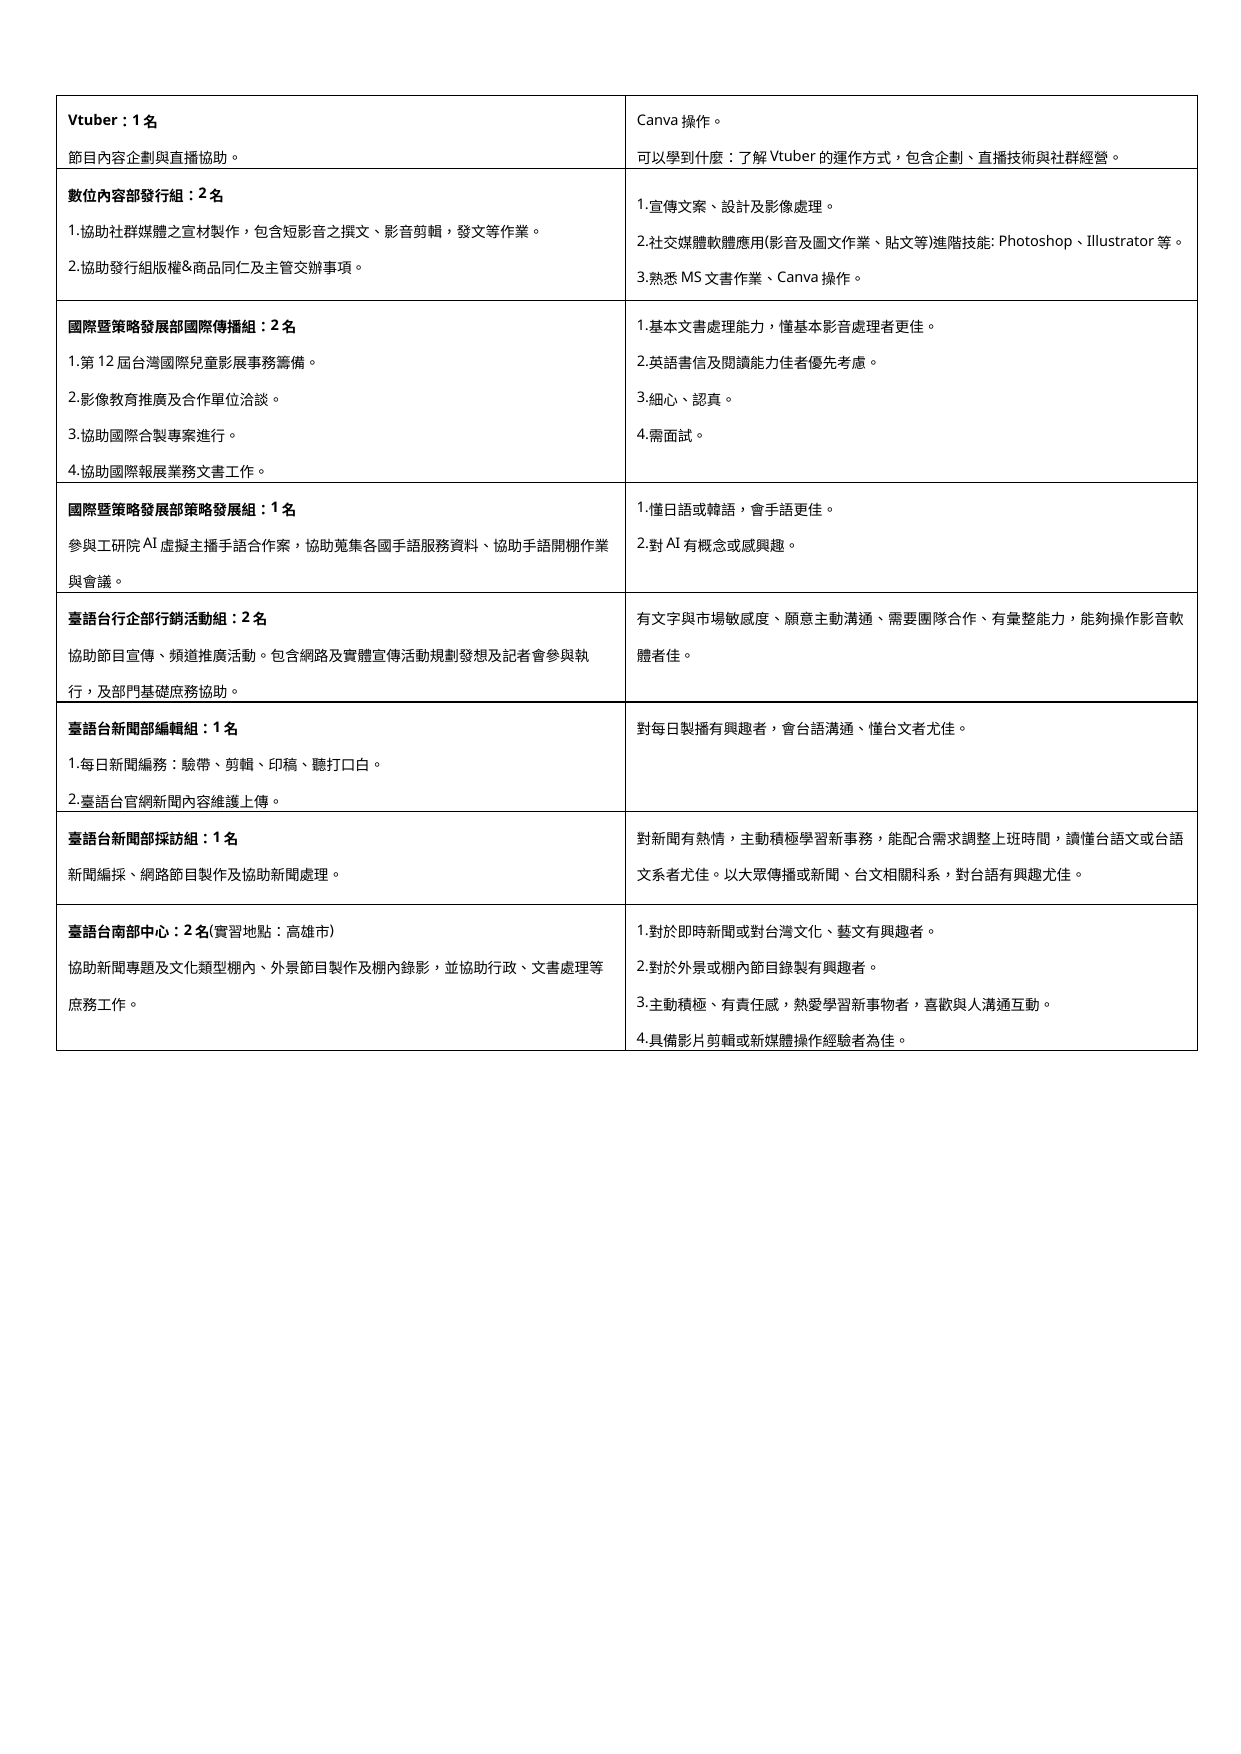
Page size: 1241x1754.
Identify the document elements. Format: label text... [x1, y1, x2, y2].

table_cell 1.宣傳文案、設計及影像處理。 2.社交媒體軟體應用(影音及圖文作業、貼文等)進階技能: Photoshop、Illustrator等。 3.熟悉MS文書作業、Canva操作。 [626, 169, 1197, 299]
table_cell 對新聞有熱情，主動積極學習新事務，能配合需求調整上班時間，讀懂台語文或台語文系者尤佳。以大眾傳播或新聞、台文相關科系，對台語有興趣尤佳。 [626, 812, 1197, 904]
table_cell 國際暨策略發展部策略發展組：1名 參與工研院AI虛擬主播手語合作案，協助蒐集各國手語服務資料、協助手語開棚作業與會議。 [57, 483, 625, 592]
table_cell 國際暨策略發展部國際傳播組：2名 1.第12屆台灣國際兒童影展事務籌備。 2.影像教育推廣及合作單位洽談。 3.協助國際合製專案進行。 4.協助國際報展業務文書工作。 [57, 301, 625, 482]
table_cell 1.基本文書處理能力，懂基本影音處理者更佳。 2.英語書信及閱讀能力佳者優先考慮。 3.細心、認真。 4.需面試。 [626, 301, 1197, 482]
table_cell 臺語台新聞部採訪組：1名 新聞編採、網路節目製作及協助新聞處理。 [57, 812, 625, 904]
table_cell 1.對於即時新聞或對台灣文化、藝文有興趣者。 2.對於外景或棚內節目錄製有興趣者。 3.主動積極、有責任感，熱愛學習新事物者，喜歡與人溝通互動。 4.具備影片剪輯或新媒體操作經驗者為佳。 [626, 905, 1197, 1050]
table_cell 臺語台行企部行銷活動組：2名 協助節目宣傳、頻道推廣活動。包含網路及實體宣傳活動規劃發想及記者會參與執行，及部門基礎庶務協助。 [57, 593, 625, 701]
table_cell Canva操作。 可以學到什麼：了解Vtuber的運作方式，包含企劃、直播技術與社群經營。 [626, 96, 1197, 168]
table_cell 1.懂日語或韓語，會手語更佳。 2.對AI有概念或感興趣。 [626, 483, 1197, 592]
table_cell 有文字與市場敏感度、願意主動溝通、需要團隊合作、有彙整能力，能夠操作影音軟體者佳。 [626, 593, 1197, 701]
table_cell 對每日製播有興趣者，會台語溝通、懂台文者尤佳。 [626, 703, 1197, 811]
table_cell 臺語台新聞部編輯組：1名 1.每日新聞編務：驗帶、剪輯、印稿、聽打口白。 2.臺語台官網新聞內容維護上傳。 [57, 703, 625, 811]
table_cell 數位內容部發行組：2名 1.協助社群媒體之宣材製作，包含短影音之撰文、影音剪輯，發文等作業。 2.協助發行組版權&商品同仁及主管交辦事項。 [57, 169, 625, 299]
table_cell 臺語台南部中心：2名(實習地點：高雄市) 協助新聞專題及文化類型棚內、外景節目製作及棚內錄影，並協助行政、文書處理等庶務工作。 [57, 905, 625, 1050]
table_cell Vtuber：1名 節目內容企劃與直播協助。 [57, 96, 625, 168]
